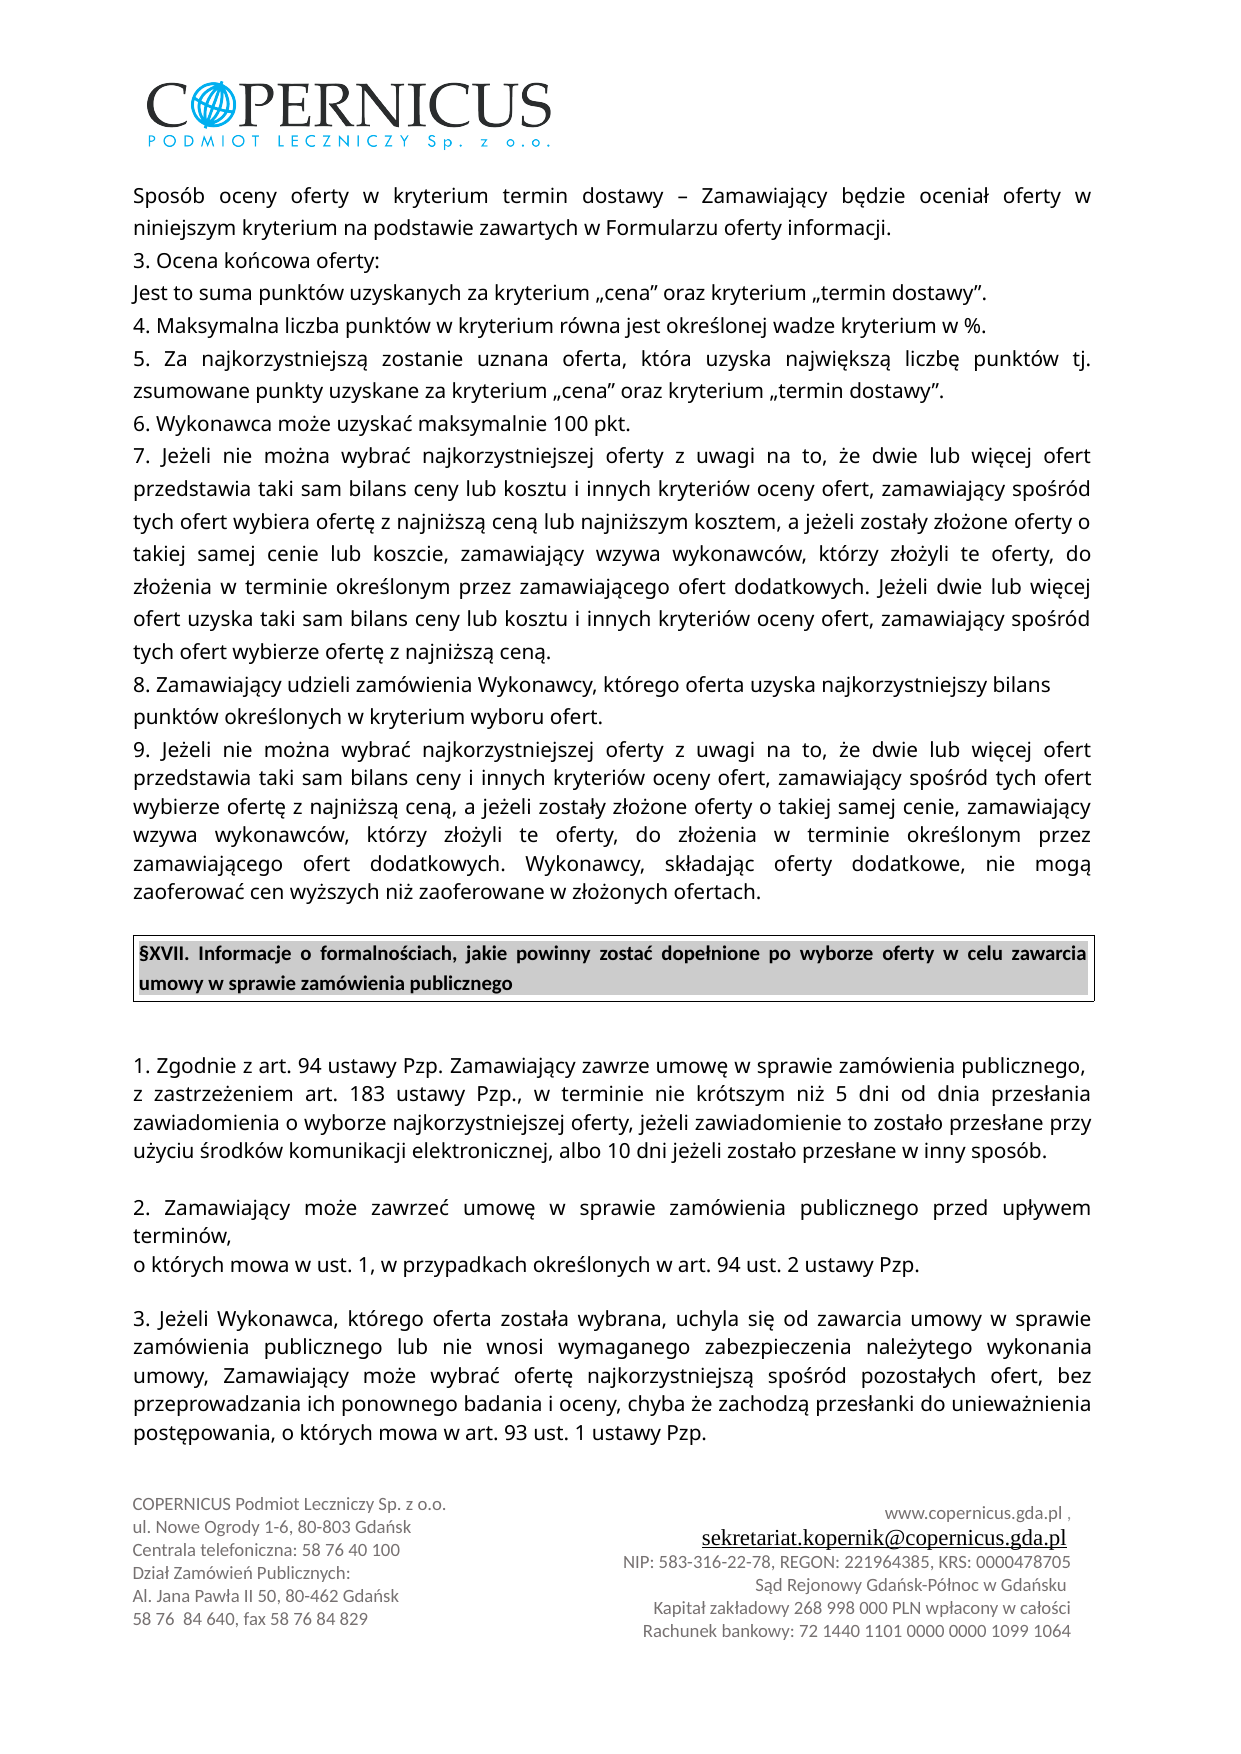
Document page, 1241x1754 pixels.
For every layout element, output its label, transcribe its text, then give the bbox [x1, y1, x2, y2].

text 1. Zgodnie z art. 94 ustawy Pzp. Zamawiający zawrze umowę w sprawie zamówienia publicznego, z zastrzeżeniem art. 183 ustawy Pzp., w terminie nie krótszym niż 5 dni od dnia przesłania zawiadomienia o wyborze najkorzystniejszej oferty, jeżeli zawiadomienie to zostało przesłane przy użyciu środków komunikacji elektronicznej, albo 10 dni jeżeli zostało przesłane w inny sposób. [133, 1051, 1093, 1165]
text punktów określonych w kryterium wyboru ofert. [133, 702, 1093, 731]
text 4. Maksymalna liczba punktów w kryterium równa jest określonej wadze kryterium w %. [133, 311, 1093, 339]
text 3. Jeżeli Wykonawca, którego oferta została wybrana, uchyla się od zawarcia umowy w sprawie zamówienia publicznego lub nie wnosi wymaganego zabezpieczenia należytego wykonania umowy, Zamawiający może wybrać ofertę najkorzystniejszą spośród pozostałych ofert, bez przeprowadzania ich ponownego badania i oceny, chyba że zachodzą przesłanki do unieważnienia postępowania, o których mowa w art. 93 ust. 1 ustawy Pzp. [133, 1304, 1093, 1446]
text 9. Jeżeli nie można wybrać najkorzystniejszej oferty z uwagi na to, że dwie lub więcej ofert przedstawia taki sam bilans ceny i innych kryteriów oceny ofert, zamawiający spośród tych ofert wybierze ofertę z najniższą ceną, a jeżeli zostały złożone oferty o takiej samej cenie, zamawiający wzywa wykonawców, którzy złożyli te oferty, do złożenia w terminie określonym przez zamawiającego ofert dodatkowych. Wykonawcy, składając oferty dodatkowe, nie mogą zaoferować cen wyższych niż zaoferowane w złożonych ofertach. [133, 735, 1093, 906]
text 8. Zamawiający udzieli zamówienia Wykonawcy, którego oferta uzyska najkorzystniejszy bilans [133, 670, 1093, 698]
text 3. Ocena końcowa oferty: [133, 246, 1093, 274]
picture [135, 76, 561, 153]
text 7. Jeżeli nie można wybrać najkorzystniejszej oferty z uwagi na to, że dwie lub więcej ofert przedstawia taki sam bilans ceny lub kosztu i innych kryteriów oceny ofert, zamawiający spośród tych ofert wybiera ofertę z najniższą ceną lub najniższym kosztem, a jeżeli zostały złożone oferty o takiej samej cenie lub koszcie, zamawiający wzywa wykonawców, którzy złożyli te oferty, do złożenia w terminie określonym przez zamawiającego ofert dodatkowych. Jeżeli dwie lub więcej ofert uzyska taki sam bilans ceny lub kosztu i innych kryteriów oceny ofert, zamawiający spośród tych ofert wybierze ofertę z najniższą ceną. [133, 442, 1093, 666]
text 5. Za najkorzystniejszą zostanie uznana oferta, która uzyska największą liczbę punktów tj. zsumowane punkty uzyskane za kryterium „cena” oraz kryterium „termin dostawy”. [133, 344, 1093, 405]
text Sposób oceny oferty w kryterium termin dostawy – Zamawiający będzie oceniał oferty w niniejszym kryterium na podstawie zawartych w Formularzu oferty informacji. [133, 181, 1093, 242]
text Jest to suma punktów uzyskanych za kryterium „cena” oraz kryterium „termin dostawy”. [133, 278, 1093, 307]
text 2. Zamawiający może zawrzeć umowę w sprawie zamówienia publicznego przed upływem terminów, o których mowa w ust. 1, w przypadkach określonych w art. 94 ust. 2 ustawy Pzp. [133, 1193, 1093, 1278]
table_header §XVII. Informacje o formalnościach, jakie powinny zostać dopełnione po wyborze oferty w celu zawarcia umowy w sprawie zamówienia publicznego [134, 936, 1094, 1001]
text 6. Wykonawca może uzyskać maksymalnie 100 pkt. [133, 409, 1093, 437]
